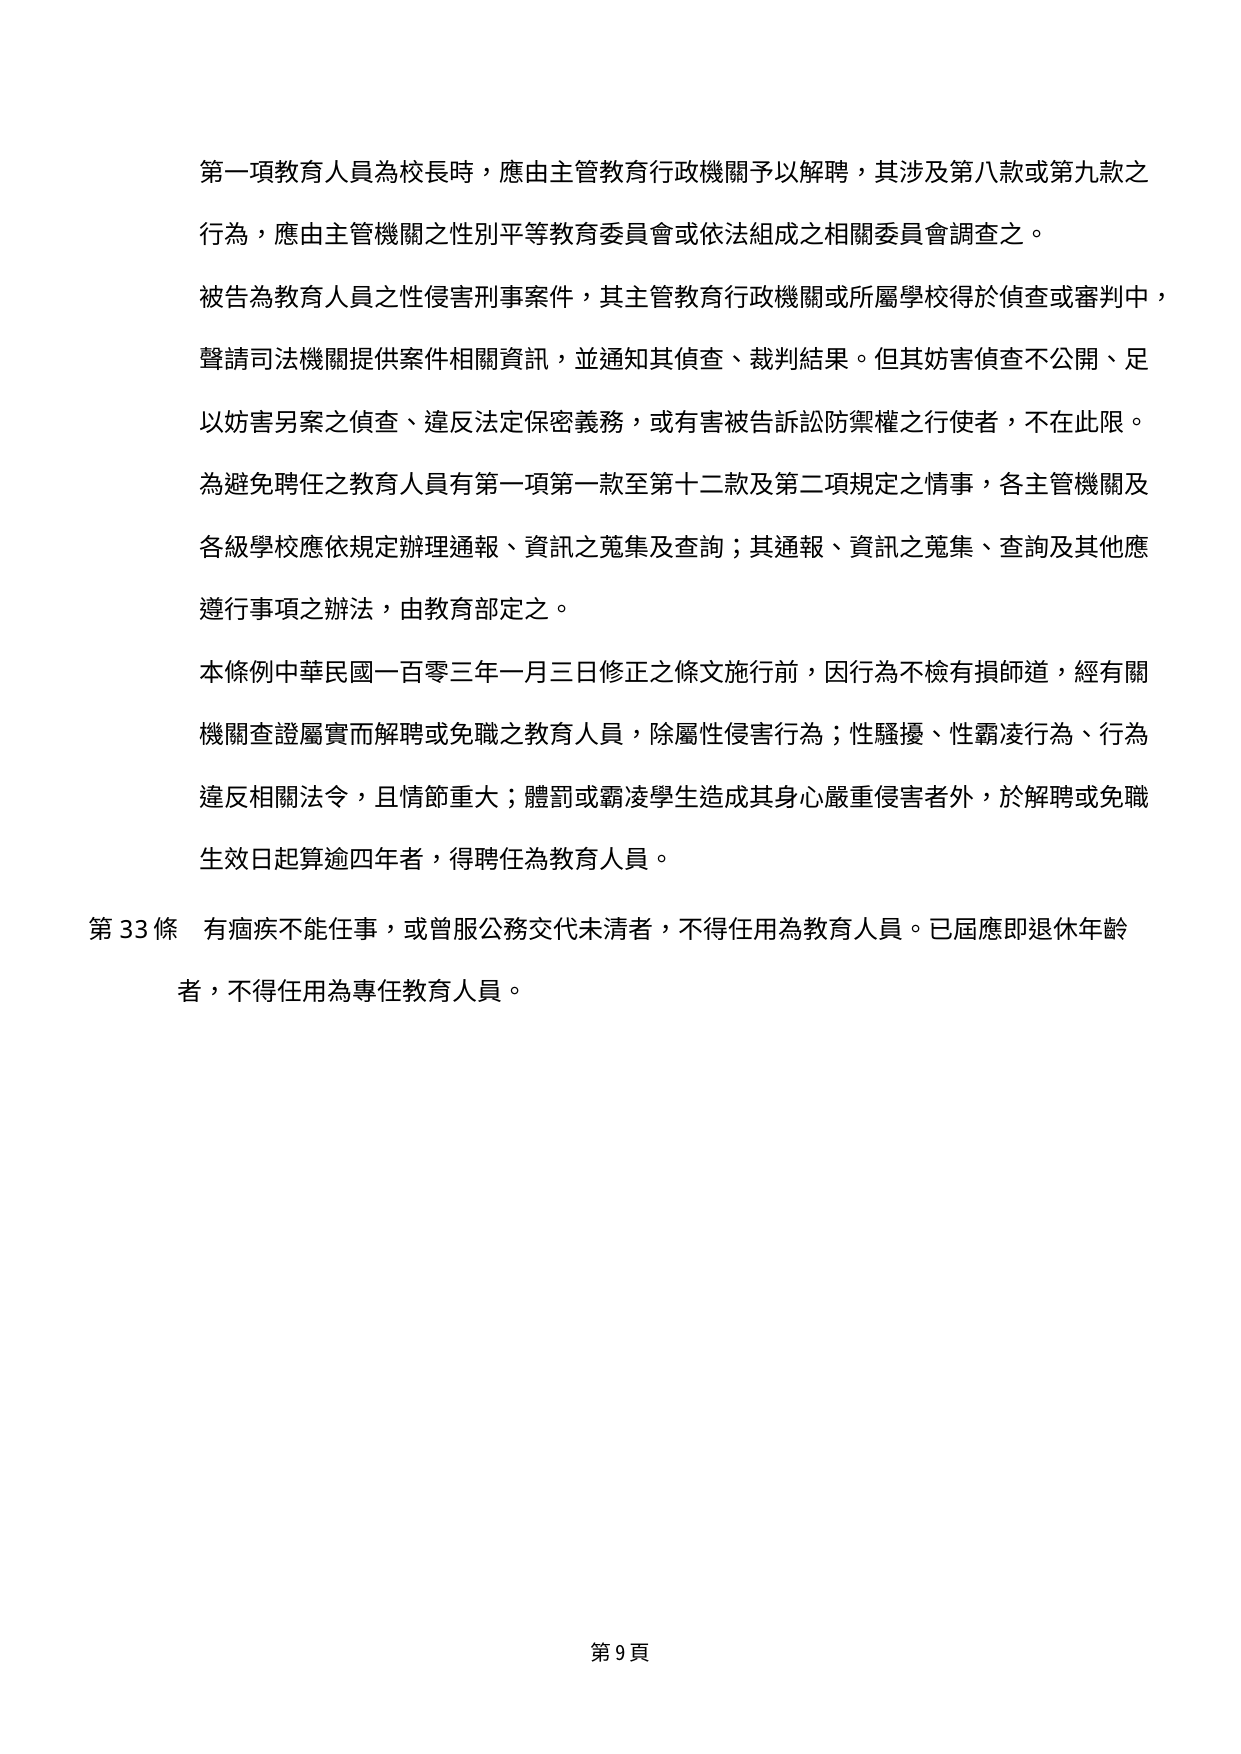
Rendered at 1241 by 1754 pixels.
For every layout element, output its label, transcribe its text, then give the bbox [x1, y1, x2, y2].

text 第33條 有痼疾不能任事，或曾服公務交代未清者，不得任用為教育人員。已屆應即退休年齡者，不得任用為專任教育人員。 [89, 886, 1152, 1011]
text 為避免聘任之教育人員有第一項第一款至第十二款及第二項規定之情事，各主管機關及各級學校應依規定辦理通報、資訊之蒐集及查詢；其通報、資訊之蒐集、查詢及其他應遵行事項之辦法，由教育部定之。 [199, 441, 1152, 629]
text 第一項教育人員為校長時，應由主管教育行政機關予以解聘，其涉及第八款或第九款之行為，應由主管機關之性別平等教育委員會或依法組成之相關委員會調查之。 [199, 129, 1152, 254]
text 被告為教育人員之性侵害刑事案件，其主管教育行政機關或所屬學校得於偵查或審判中，聲請司法機關提供案件相關資訊，並通知其偵查、裁判結果。但其妨害偵查不公開、足以妨害另案之偵查、違反法定保密義務，或有害被告訴訟防禦權之行使者，不在此限。 [199, 254, 1152, 441]
text 本條例中華民國一百零三年一月三日修正之條文施行前，因行為不檢有損師道，經有關機關查證屬實而解聘或免職之教育人員，除屬性侵害行為；性騷擾、性霸凌行為、行為違反相關法令，且情節重大；體罰或霸凌學生造成其身心嚴重侵害者外，於解聘或免職生效日起算逾四年者，得聘任為教育人員。 [199, 629, 1152, 879]
